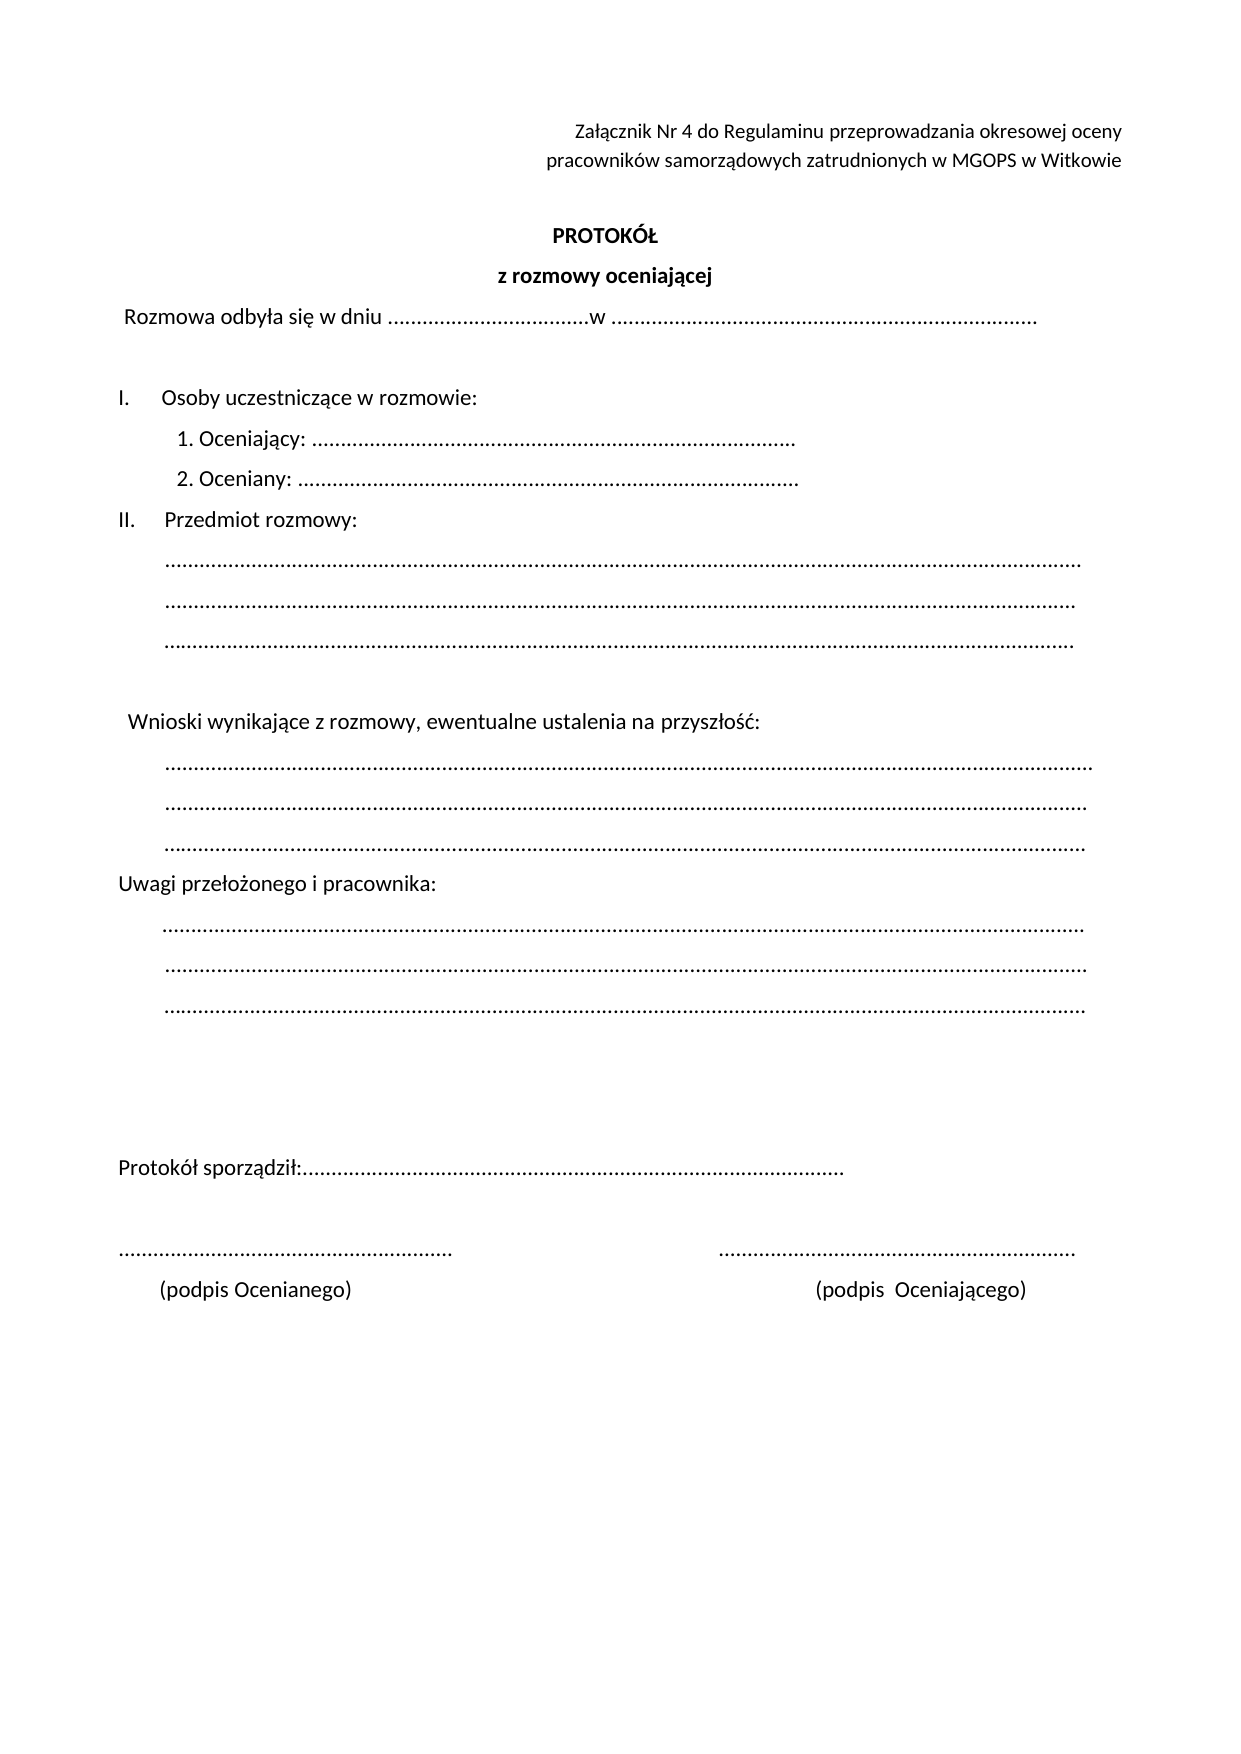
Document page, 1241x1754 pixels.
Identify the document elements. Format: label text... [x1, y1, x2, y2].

list I. Osoby uczestniczące w rozmowie: [118, 383, 1122, 411]
text Rozmowa odbyła się w dniu ...................................w .......................................................................... [124, 302, 1122, 330]
text 1. Oceniający: .................................................................................... [176, 424, 1122, 452]
list II. Przedmiot rozmowy: [118, 505, 1122, 533]
text ................................................................................................................................................................ [118, 788, 1122, 816]
text Załącznik Nr 4 do Regulaminu przeprowadzania okresowej oceny pracowników samorządowych zatrudnionych w MGOPS w Witkowie [118, 118, 1122, 173]
text 2. Oceniany: ....................................................................................... [176, 464, 1122, 492]
text z rozmowy oceniającej [146, 262, 1064, 290]
text Protokół sporządził:.............................................................................................. [118, 1153, 1122, 1181]
subtitle PROTOKÓŁ [146, 221, 1064, 249]
text ................................................................................................................................................................. [118, 748, 1122, 776]
text (podpis Ocenianego) (podpis Oceniającego) [118, 1275, 1122, 1303]
text ............................................................................................................................................................... [118, 545, 1122, 573]
list Wnioski wynikające z rozmowy, ewentualne ustalenia na przyszłość: [128, 707, 1122, 735]
text ................................................................................................................................................................ [164, 951, 1122, 978]
text …............................................................................................................................................................. [118, 829, 1122, 857]
text …............................................................................................................................................................. [164, 991, 1122, 1019]
text .............................................................................................................................................................. [118, 586, 1122, 614]
list Uwagi przełożonego i pracownika: [118, 869, 1122, 897]
text …........................................................................................................................................................... [118, 626, 1122, 654]
text ................................................................................................................................................................ [118, 910, 1122, 938]
text .......................................................... .............................................................. [118, 1234, 1122, 1262]
